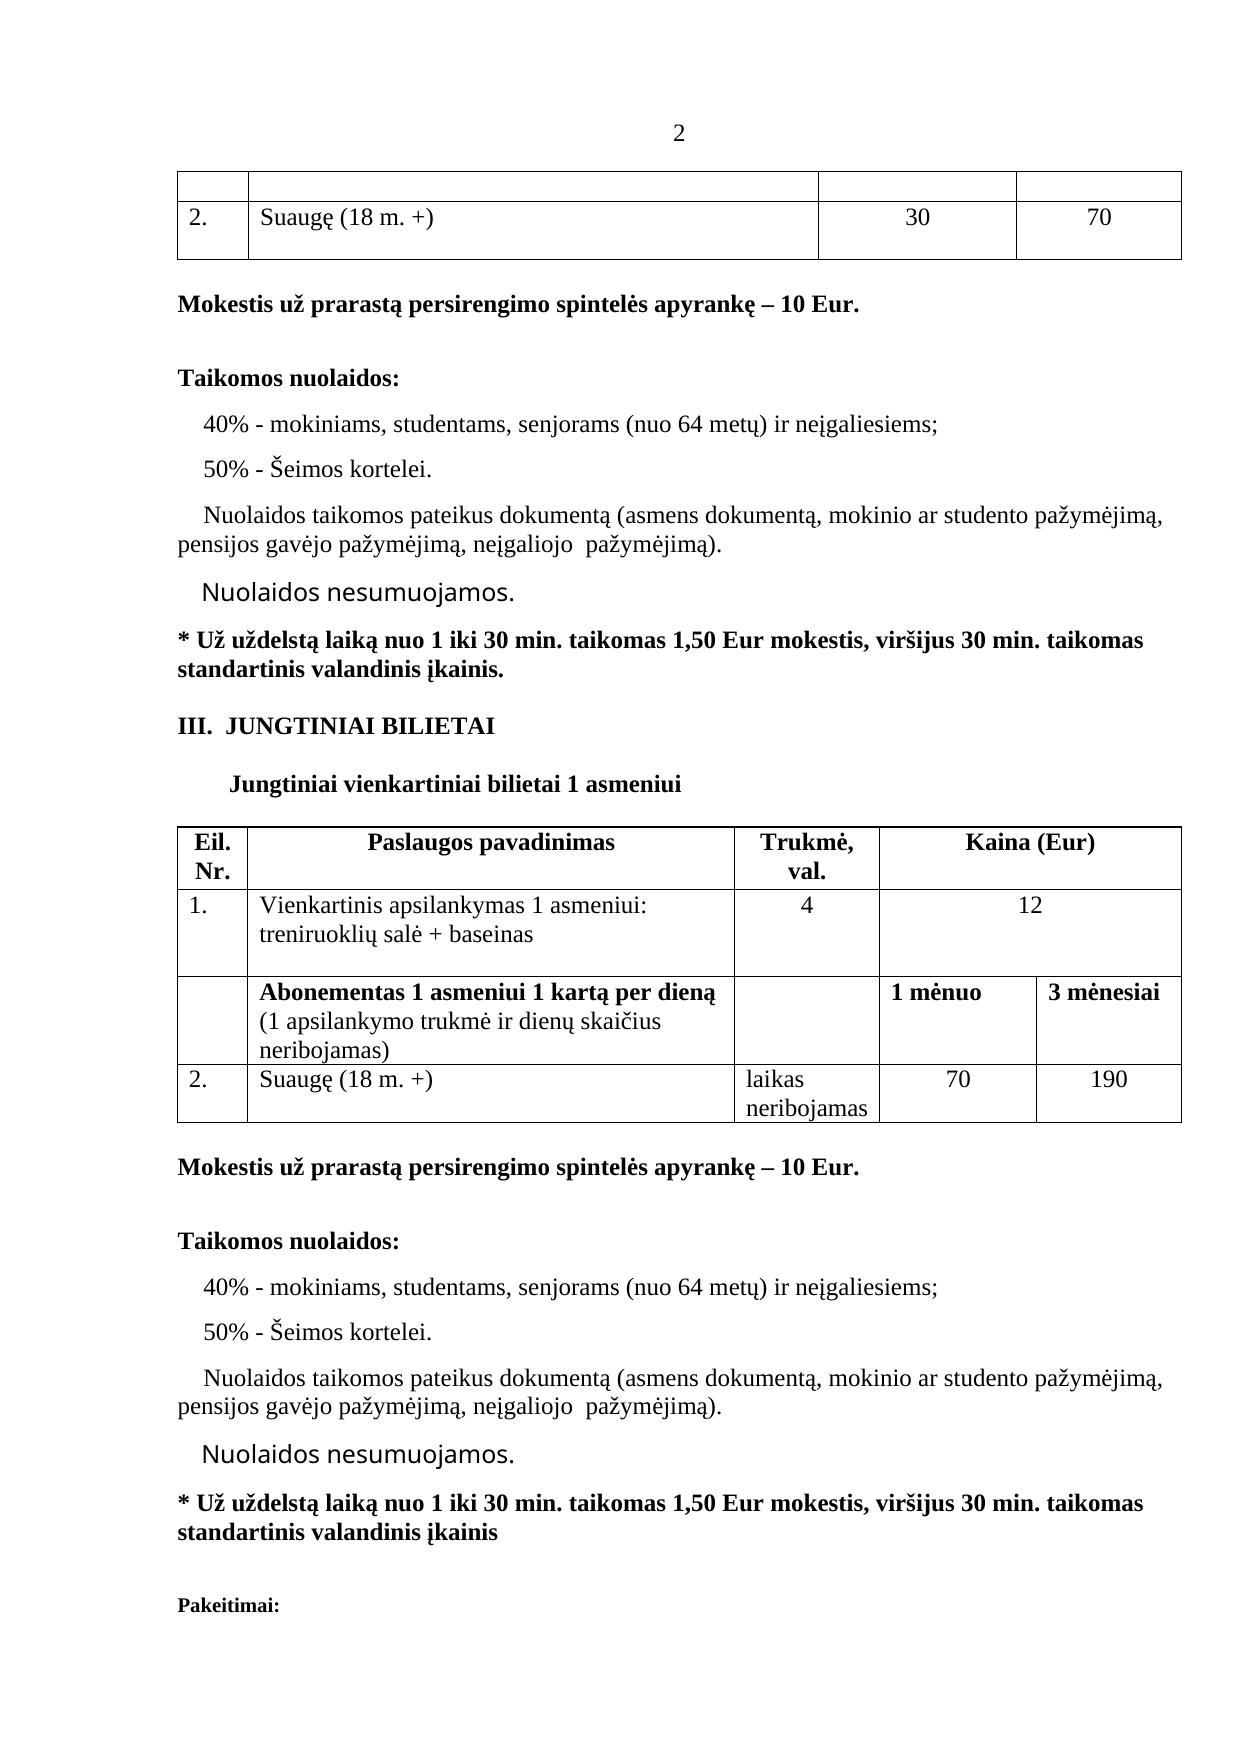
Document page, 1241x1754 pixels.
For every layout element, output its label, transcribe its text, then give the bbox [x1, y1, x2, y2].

text Taikomos nuolaidos: [177, 363, 1181, 392]
table_cell [178, 172, 248, 201]
table_cell 4 [735, 890, 879, 976]
table_header Eil. Nr. [178, 828, 247, 889]
text Nuolaidos taikomos pateikus dokumentą (asmens dokumentą, mokinio ar studento pažymėjimą, pensijos gavėjo pažymėjimą, neįgaliojo pažymėjimą). [177, 1363, 1181, 1420]
text 50% - Šeimos kortelei. [177, 1317, 1181, 1346]
text Nuolaidos nesumuojamos. [177, 574, 1181, 608]
text 40% - mokiniams, studentams, senjorams (nuo 64 metų) ir neįgaliesiems; [177, 1272, 1181, 1300]
table_cell Vienkartinis apsilankymas 1 asmeniui: treniruoklių salė + baseinas [248, 890, 734, 976]
text Mokestis už prarastą persirengimo spintelės apyrankę – 10 Eur. [177, 289, 1181, 318]
text * Už uždelstą laiką nuo 1 iki 30 min. taikomas 1,50 Eur mokestis, viršijus 30 min. taikomas standartinis valandinis įkainis [177, 1488, 1181, 1545]
text Mokestis už prarastą persirengimo spintelės apyrankę – 10 Eur. [177, 1152, 1181, 1181]
text 40% - mokiniams, studentams, senjorams (nuo 64 metų) ir neįgaliesiems; [177, 409, 1181, 438]
table_cell 12 [880, 890, 1181, 976]
text 50% - Šeimos kortelei. [177, 454, 1181, 483]
table_cell laikas neribojamas [735, 1065, 879, 1122]
table_cell [249, 172, 818, 201]
text * Už uždelstą laiką nuo 1 iki 30 min. taikomas 1,50 Eur mokestis, viršijus 30 min. taikomas standartinis valandinis įkainis. [177, 625, 1181, 683]
table_header Kaina (Eur) [880, 828, 1181, 889]
table_cell 2. [178, 1065, 247, 1122]
text Pakeitimai: [177, 1593, 1181, 1617]
text Jungtiniai vienkartiniai bilietai 1 asmeniui [177, 769, 1181, 798]
table_header Trukmė, val. [735, 828, 879, 889]
text III. JUNGTINIAI BILIETAI [177, 711, 1181, 740]
table_cell 3 mėnesiai [1037, 977, 1181, 1063]
table_cell 2. [178, 202, 248, 259]
table_cell [735, 977, 879, 1063]
table_cell [819, 172, 1016, 201]
text Nuolaidos taikomos pateikus dokumentą (asmens dokumentą, mokinio ar studento pažymėjimą, pensijos gavėjo pažymėjimą, neįgaliojo pažymėjimą). [177, 500, 1181, 557]
table_cell 1. [178, 890, 247, 976]
table_cell 1 mėnuo [880, 977, 1036, 1063]
table_cell 30 [819, 202, 1016, 259]
table_header Paslaugos pavadinimas [248, 828, 734, 889]
table_cell [1017, 172, 1181, 201]
text Taikomos nuolaidos: [177, 1226, 1181, 1255]
table_cell 190 [1037, 1065, 1181, 1122]
text Nuolaidos nesumuojamos. [177, 1437, 1181, 1471]
table_cell Suaugę (18 m. +) [249, 202, 818, 259]
table_cell 70 [880, 1065, 1036, 1122]
table_cell 70 [1017, 202, 1181, 259]
table_cell [178, 977, 247, 1063]
table_cell Abonementas 1 asmeniui 1 kartą per dieną (1 apsilankymo trukmė ir dienų skaičius neribojamas) [248, 977, 734, 1063]
table_cell Suaugę (18 m. +) [248, 1065, 734, 1122]
